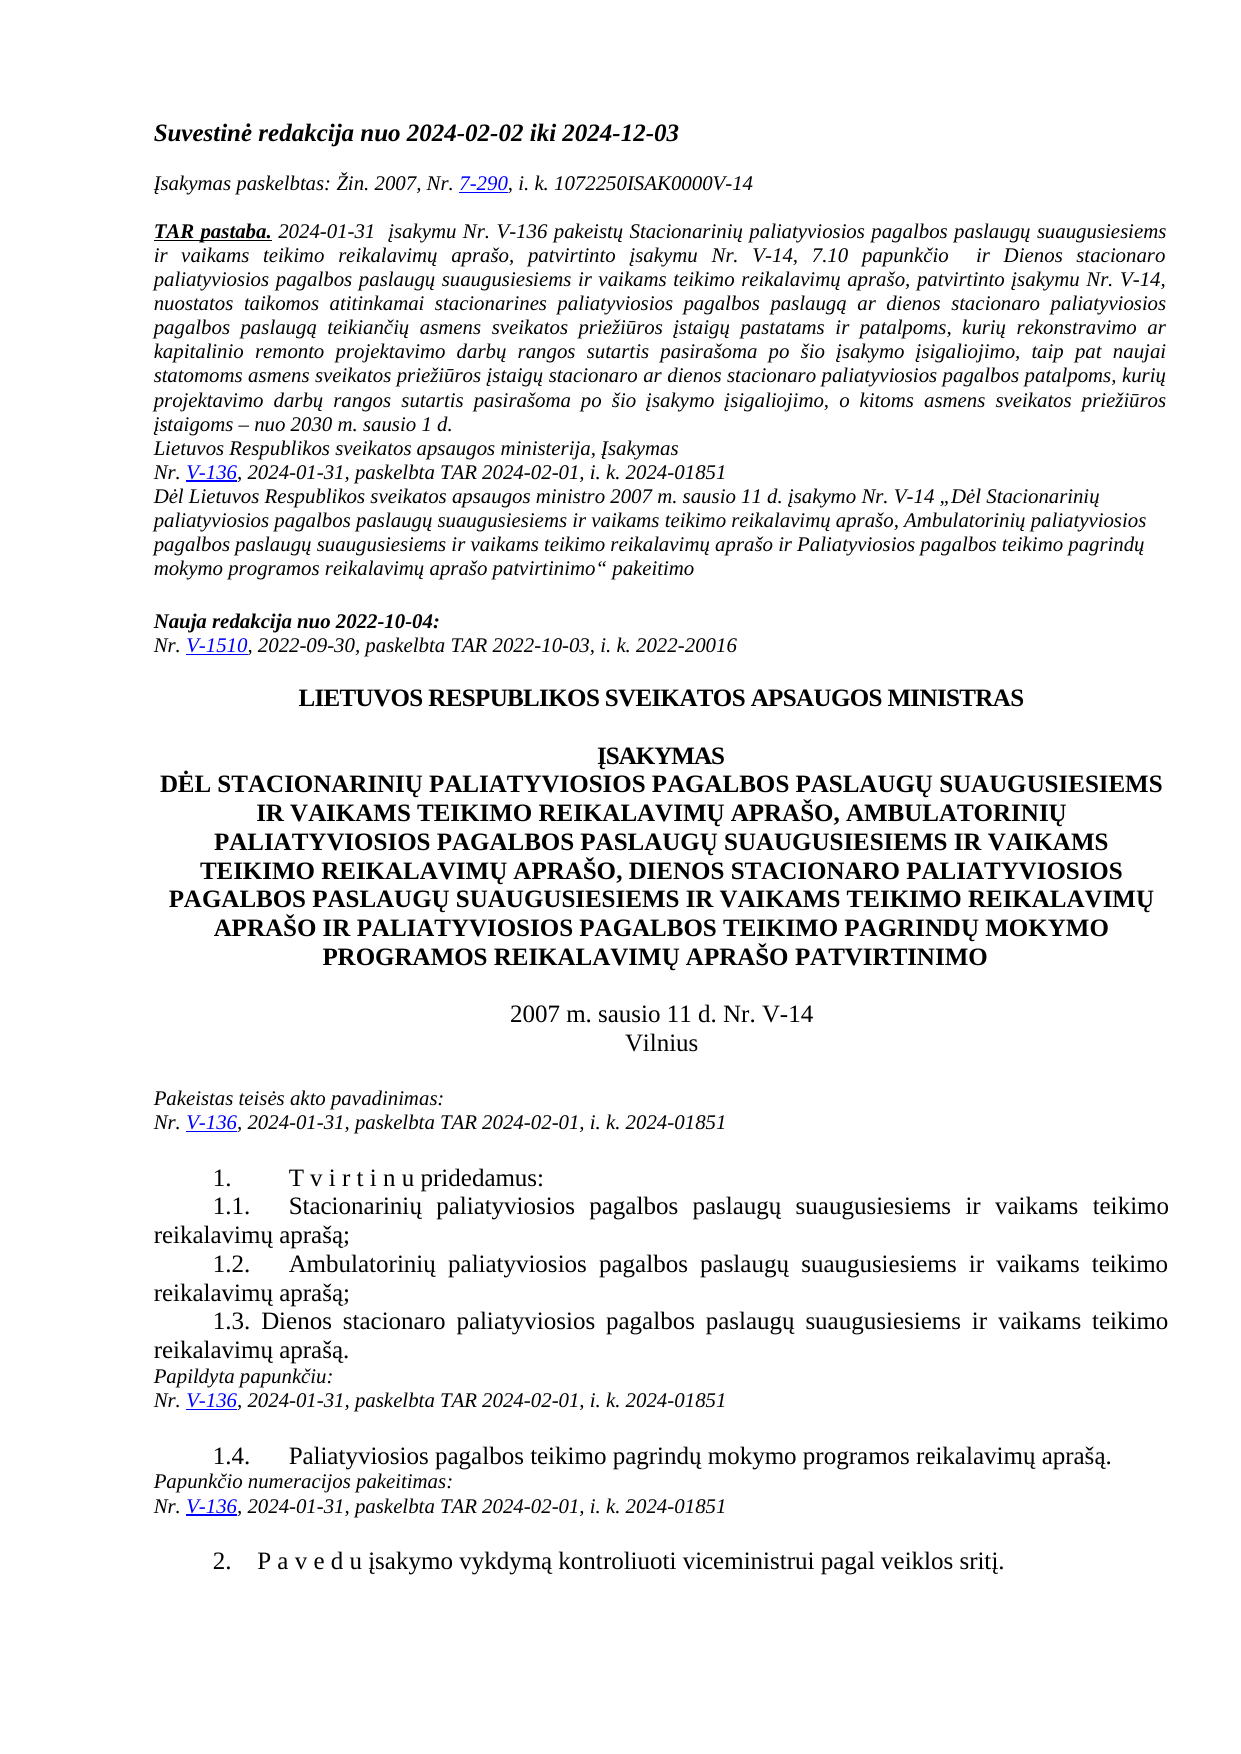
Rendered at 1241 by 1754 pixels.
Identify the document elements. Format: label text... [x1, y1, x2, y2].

text Papildyta papunkčiu: [153, 1364, 1169, 1388]
text 2007 m. sausio 11 d. Nr. V-14 Vilnius [153, 999, 1169, 1057]
text LIETUVOS RESPUBLIKOS SVEIKATOS APSAUGOS MINISTRAS [153, 683, 1169, 712]
text Pakeistas teisės akto pavadinimas: [153, 1086, 1169, 1110]
text TAR pastaba. 2024-01-31 įsakymu Nr. V-136 pakeistų Stacionarinių paliatyviosios pagalbos paslaugų suaugusiesiems ir vaikams teikimo reikalavimų aprašo, patvirtinto įsakymu Nr. V-14, 7.10 papunkčio ir Dienos stacionaro paliatyviosios pagalbos paslaugų suaugusiesiems ir vaikams teikimo reikalavimų aprašo, patvirtinto įsakymu Nr. V-14, nuostatos taikomos atitinkamai stacionarines paliatyviosios pagalbos paslaugą ar dienos stacionaro paliatyviosios pagalbos paslaugą teikiančių asmens sveikatos priežiūros įstaigų pastatams ir patalpoms, kurių rekonstravimo ar kapitalinio remonto projektavimo darbų rangos sutartis pasirašoma po šio įsakymo įsigaliojimo, taip pat naujai statomoms asmens sveikatos priežiūros įstaigų stacionaro ar dienos stacionaro paliatyviosios pagalbos patalpoms, kurių projektavimo darbų rangos sutartis pasirašoma po šio įsakymo įsigaliojimo, o kitoms asmens sveikatos priežiūros įstaigoms – nuo 2030 m. sausio 1 d. [153, 219, 1169, 436]
text Suvestinė redakcija nuo 2024-02-02 iki 2024-12-03 [153, 118, 1169, 147]
text Nr. V-136, 2024-01-31, paskelbta TAR 2024-02-01, i. k. 2024-01851 [153, 1388, 1169, 1412]
text 1.4. Paliatyviosios pagalbos teikimo pagrindų mokymo programos reikalavimų aprašą. [153, 1441, 1169, 1469]
text Įsakymas paskelbtas: Žin. 2007, Nr. 7-290, i. k. 1072250ISAK0000V-14 [153, 171, 1169, 195]
text 1.3. Dienos stacionaro paliatyviosios pagalbos paslaugų suaugusiesiems ir vaikams teikimo reikalavimų aprašą. [153, 1306, 1169, 1364]
text Nr. V-1510, 2022-09-30, paskelbta TAR 2022-10-03, i. k. 2022-20016 [153, 633, 1169, 657]
text 1.1. Stacionarinių paliatyviosios pagalbos paslaugų suaugusiesiems ir vaikams teikimo reikalavimų aprašą; [153, 1191, 1169, 1249]
text Nr. V-136, 2024-01-31, paskelbta TAR 2024-02-01, i. k. 2024-01851 [153, 1110, 1169, 1134]
text ĮSAKYMAS [153, 741, 1169, 769]
text Nr. V-136, 2024-01-31, paskelbta TAR 2024-02-01, i. k. 2024-01851 [153, 460, 1169, 484]
text 1. T v i r t i n u pridedamus: [153, 1163, 1169, 1191]
text 1.2. Ambulatorinių paliatyviosios pagalbos paslaugų suaugusiesiems ir vaikams teikimo reikalavimų aprašą; [153, 1249, 1169, 1306]
text Nr. V-136, 2024-01-31, paskelbta TAR 2024-02-01, i. k. 2024-01851 [153, 1493, 1169, 1518]
text Nauja redakcija nuo 2022-10-04: [153, 609, 1169, 633]
text 2. P a v e d u įsakymo vykdymą kontroliuoti viceministrui pagal veiklos sritį. [153, 1546, 1169, 1575]
text Lietuvos Respublikos sveikatos apsaugos ministerija, Įsakymas [153, 436, 1169, 460]
text DĖL STACIONARINIŲ PALIATYVIOSIOS PAGALBOS PASLAUGŲ SUAUGUSIESIEMS IR VAIKAMS TEIKIMO REIKALAVIMŲ APRAŠO, AMBULATORINIŲ PALIATYVIOSIOS PAGALBOS PASLAUGŲ SUAUGUSIESIEMS IR VAIKAMS TEIKIMO REIKALAVIMŲ APRAŠO, DIENOS STACIONARO PALIATYVIOSIOS PAGALBOS PASLAUGŲ SUAUGUSIESIEMS IR VAIKAMS TEIKIMO REIKALAVIMŲ APRAŠO IR PALIATYVIOSIOS PAGALBOS TEIKIMO PAGRINDŲ MOKYMO PROGRAMOS REIKALAVIMŲ APRAŠO PATVIRTINIMO [153, 769, 1169, 971]
text Papunkčio numeracijos pakeitimas: [153, 1469, 1169, 1493]
text Dėl Lietuvos Respublikos sveikatos apsaugos ministro 2007 m. sausio 11 d. įsakymo Nr. V-14 „Dėl Stacionarinių paliatyviosios pagalbos paslaugų suaugusiesiems ir vaikams teikimo reikalavimų aprašo, Ambulatorinių paliatyviosios pagalbos paslaugų suaugusiesiems ir vaikams teikimo reikalavimų aprašo ir Paliatyviosios pagalbos teikimo pagrindų mokymo programos reikalavimų aprašo patvirtinimo“ pakeitimo [153, 484, 1169, 580]
